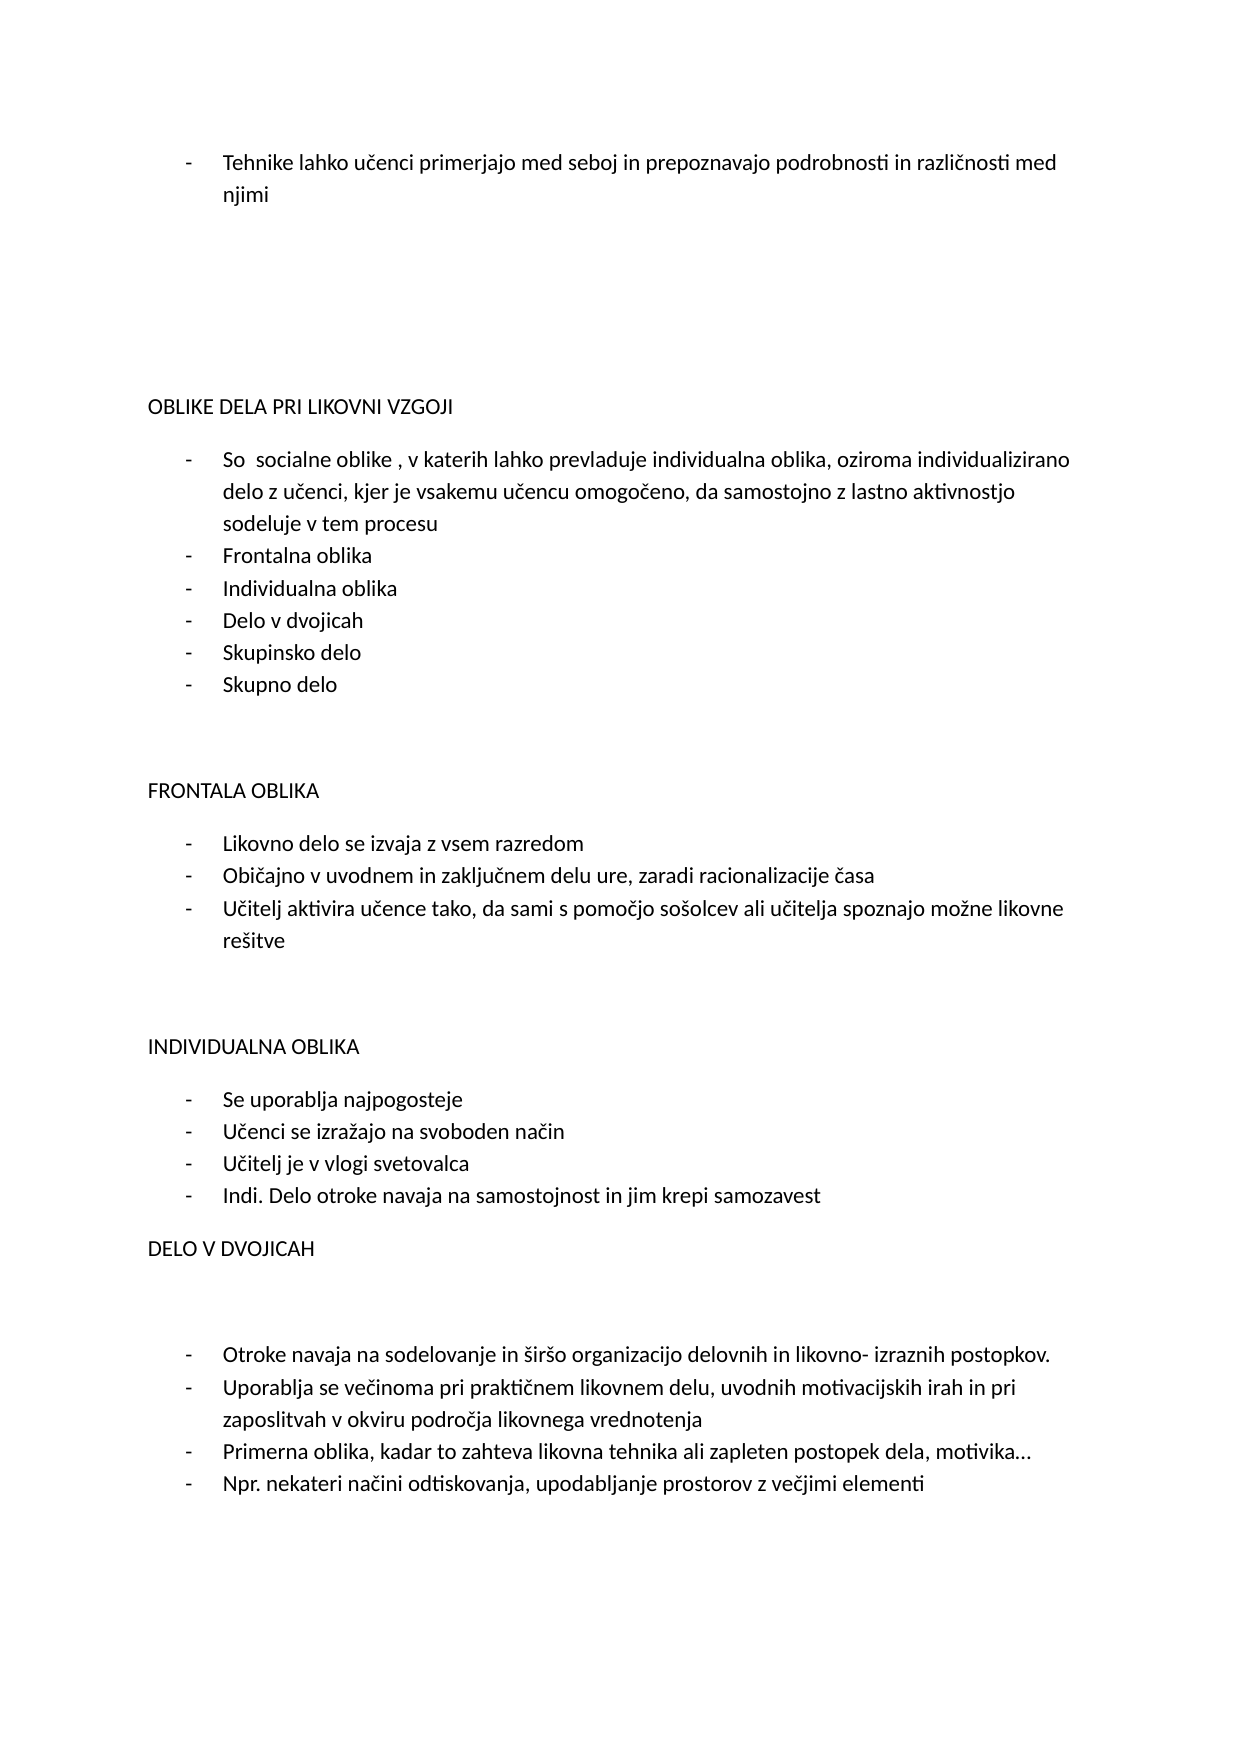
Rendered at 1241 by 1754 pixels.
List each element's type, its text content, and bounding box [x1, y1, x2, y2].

list Učenci se izražajo na svoboden način [185, 1117, 1093, 1145]
list Se uporablja najpogosteje [185, 1085, 1093, 1113]
list Skupinsko delo [185, 638, 1093, 666]
list Indi. Delo otroke navaja na samostojnost in jim krepi samozavest [185, 1181, 1093, 1209]
text INDIVIDUALNA OBLIKA [148, 1032, 1093, 1060]
list Učitelj je v vlogi svetovalca [185, 1149, 1093, 1177]
list Otroke navaja na sodelovanje in širšo organizacijo delovnih in likovno- izraznih postopkov. [185, 1341, 1093, 1368]
text FRONTALA OBLIKA [148, 776, 1093, 804]
list Delo v dvojicah [185, 606, 1093, 634]
text DELO V DVOJICAH [148, 1234, 1093, 1262]
list Npr. nekateri načini odtiskovanja, upodabljanje prostorov z večjimi elementi [185, 1469, 1093, 1497]
list Individualna oblika [185, 574, 1093, 602]
list Učitelj aktivira učence tako, da sami s pomočjo sošolcev ali učitelja spoznajo možne likovne rešitve [185, 894, 1093, 954]
list Tehnike lahko učenci primerjajo med seboj in prepoznavajo podrobnosti in različnosti med njimi [185, 148, 1093, 208]
list Primerna oblika, kadar to zahteva likovna tehnika ali zapleten postopek dela, motivika… [185, 1437, 1093, 1465]
list Običajno v uvodnem in zaključnem delu ure, zaradi racionalizacije časa [185, 861, 1093, 889]
list Frontalna oblika [185, 541, 1093, 569]
text OBLIKE DELA PRI LIKOVNI VZGOJI [148, 392, 1093, 420]
list Uporablja se večinoma pri praktičnem likovnem delu, uvodnih motivacijskih irah in pri zaposlitvah v okviru področja likovnega vrednotenja [185, 1373, 1093, 1433]
list Likovno delo se izvaja z vsem razredom [185, 829, 1093, 857]
list So socialne oblike , v katerih lahko prevladuje individualna oblika, oziroma individualizirano delo z učenci, kjer je vsakemu učencu omogočeno, da samostojno z lastno aktivnostjo sodeluje v tem procesu [185, 445, 1093, 537]
list Skupno delo [185, 670, 1093, 698]
